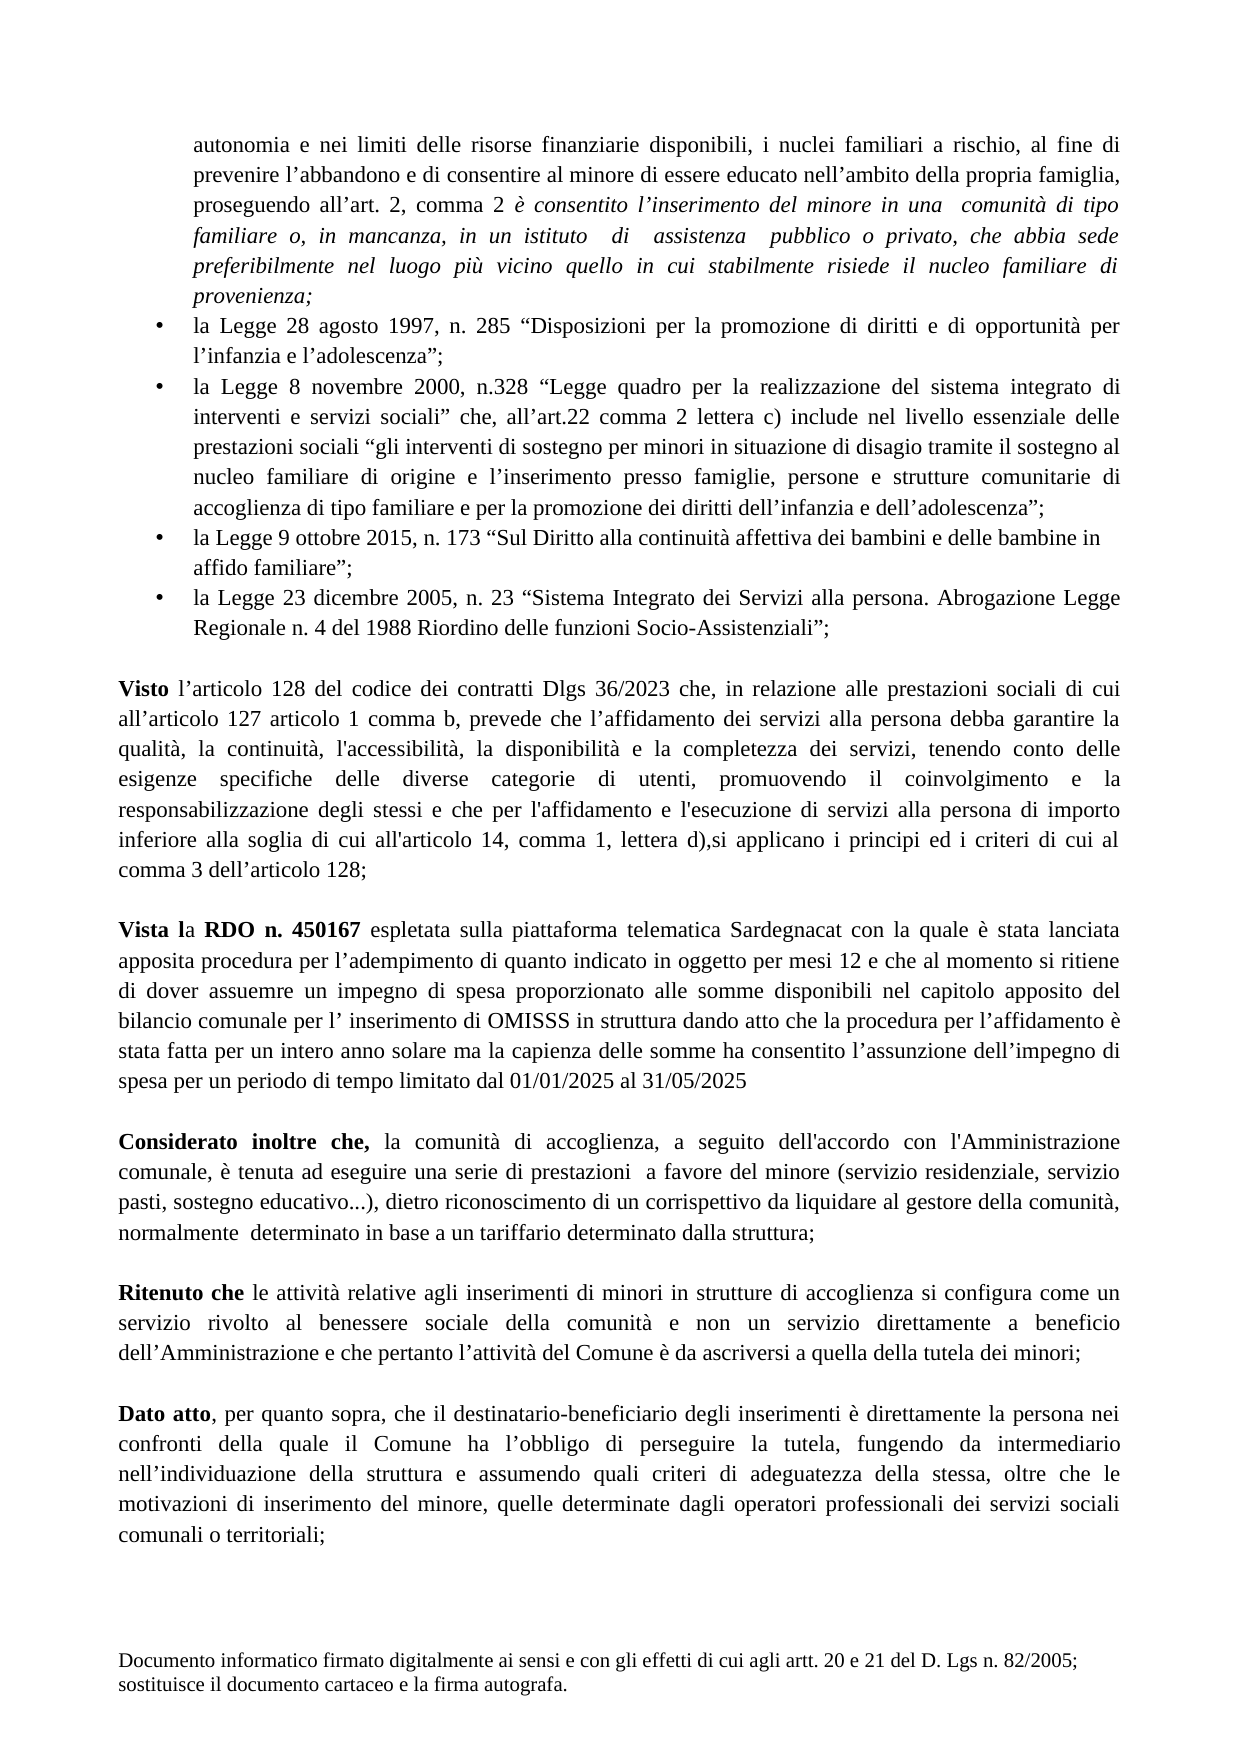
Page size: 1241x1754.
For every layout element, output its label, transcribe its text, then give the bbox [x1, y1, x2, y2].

list la Legge 28 agosto 1997, n. 285 “Disposizioni per la promozione di diritti e di opportunità per l’infanzia e l’adolescenza”; [156, 312, 1122, 369]
list la Legge 9 ottobre 2015, n. 173 “Sul Diritto alla continuità affettiva dei bambini e delle bambine in affido familiare”; [156, 524, 1122, 580]
text Dato atto, per quanto sopra, che il destinatario-beneficiario degli inserimenti è direttamente la persona nei confronti della quale il Comune ha l’obbligo di perseguire la tutela, fungendo da intermediario nell’individuazione della struttura e assumendo quali criteri di adeguatezza della stessa, oltre che le motivazioni di inserimento del minore, quelle determinate dagli operatori professionali dei servizi sociali comunali o territoriali; [118, 1400, 1122, 1547]
text Considerato inoltre che, la comunità di accoglienza, a seguito dell'accordo con l'Amministrazione comunale, è tenuta ad eseguire una serie di prestazioni a favore del minore (servizio residenziale, servizio pasti, sostegno educativo...), dietro riconoscimento di un corrispettivo da liquidare al gestore della comunità, normalmente determinato in base a un tariffario determinato dalla struttura; [118, 1128, 1122, 1245]
text Visto l’articolo 128 del codice dei contratti Dlgs 36/2023 che, in relazione alle prestazioni sociali di cui all’articolo 127 articolo 1 comma b, prevede che l’affidamento dei servizi alla persona debba garantire la qualità, la continuità, l'accessibilità, la disponibilità e la completezza dei servizi, tenendo conto delle esigenze specifiche delle diverse categorie di utenti, promuovendo il coinvolgimento e la responsabilizzazione degli stessi e che per l'affidamento e l'esecuzione di servizi alla persona di importo inferiore alla soglia di cui all'articolo 14, comma 1, lettera d),si applicano i principi ed i criteri di cui al comma 3 dell’articolo 128; [118, 675, 1122, 882]
list la Legge 23 dicembre 2005, n. 23 “Sistema Integrato dei Servizi alla persona. Abrogazione Legge Regionale n. 4 del 1988 Riordino delle funzioni Socio-Assistenziali”; [156, 584, 1122, 641]
list la Legge 8 novembre 2000, n.328 “Legge quadro per la realizzazione del sistema integrato di interventi e servizi sociali” che, all’art.22 comma 2 lettera c) include nel livello essenziale delle prestazioni sociali “gli interventi di sostegno per minori in situazione di disagio tramite il sostegno al nucleo familiare di origine e l’inserimento presso famiglie, persone e strutture comunitarie di accoglienza di tipo familiare e per la promozione dei diritti dell’infanzia e dell’adolescenza”; [156, 373, 1122, 520]
text Vista la RDO n. 450167 espletata sulla piattaforma telematica Sardegnacat con la quale è stata lanciata apposita procedura per l’adempimento di quanto indicato in oggetto per mesi 12 e che al momento si ritiene di dover assuemre un impegno di spesa proporzionato alle somme disponibili nel capitolo apposito del bilancio comunale per l’ inserimento di OMISSS in struttura dando atto che la procedura per l’affidamento è stata fatta per un intero anno solare ma la capienza delle somme ha consentito l’assunzione dell’impegno di spesa per un periodo di tempo limitato dal 01/01/2025 al 31/05/2025 [118, 916, 1122, 1094]
list autonomia e nei limiti delle risorse finanziarie disponibili, i nuclei familiari a rischio, al fine di prevenire l’abbandono e di consentire al minore di essere educato nell’ambito della propria famiglia, proseguendo all’art. 2, comma 2 è consentito l’inserimento del minore in una comunità di tipo familiare o, in mancanza, in un istituto di assistenza pubblico o privato, che abbia sede preferibilmente nel luogo più vicino quello in cui stabilmente risiede il nucleo familiare di provenienza; [156, 131, 1122, 308]
text Ritenuto che le attività relative agli inserimenti di minori in strutture di accoglienza si configura come un servizio rivolto al benessere sociale della comunità e non un servizio direttamente a beneficio dell’Amministrazione e che pertanto l’attività del Comune è da ascriversi a quella della tutela dei minori; [118, 1279, 1122, 1366]
